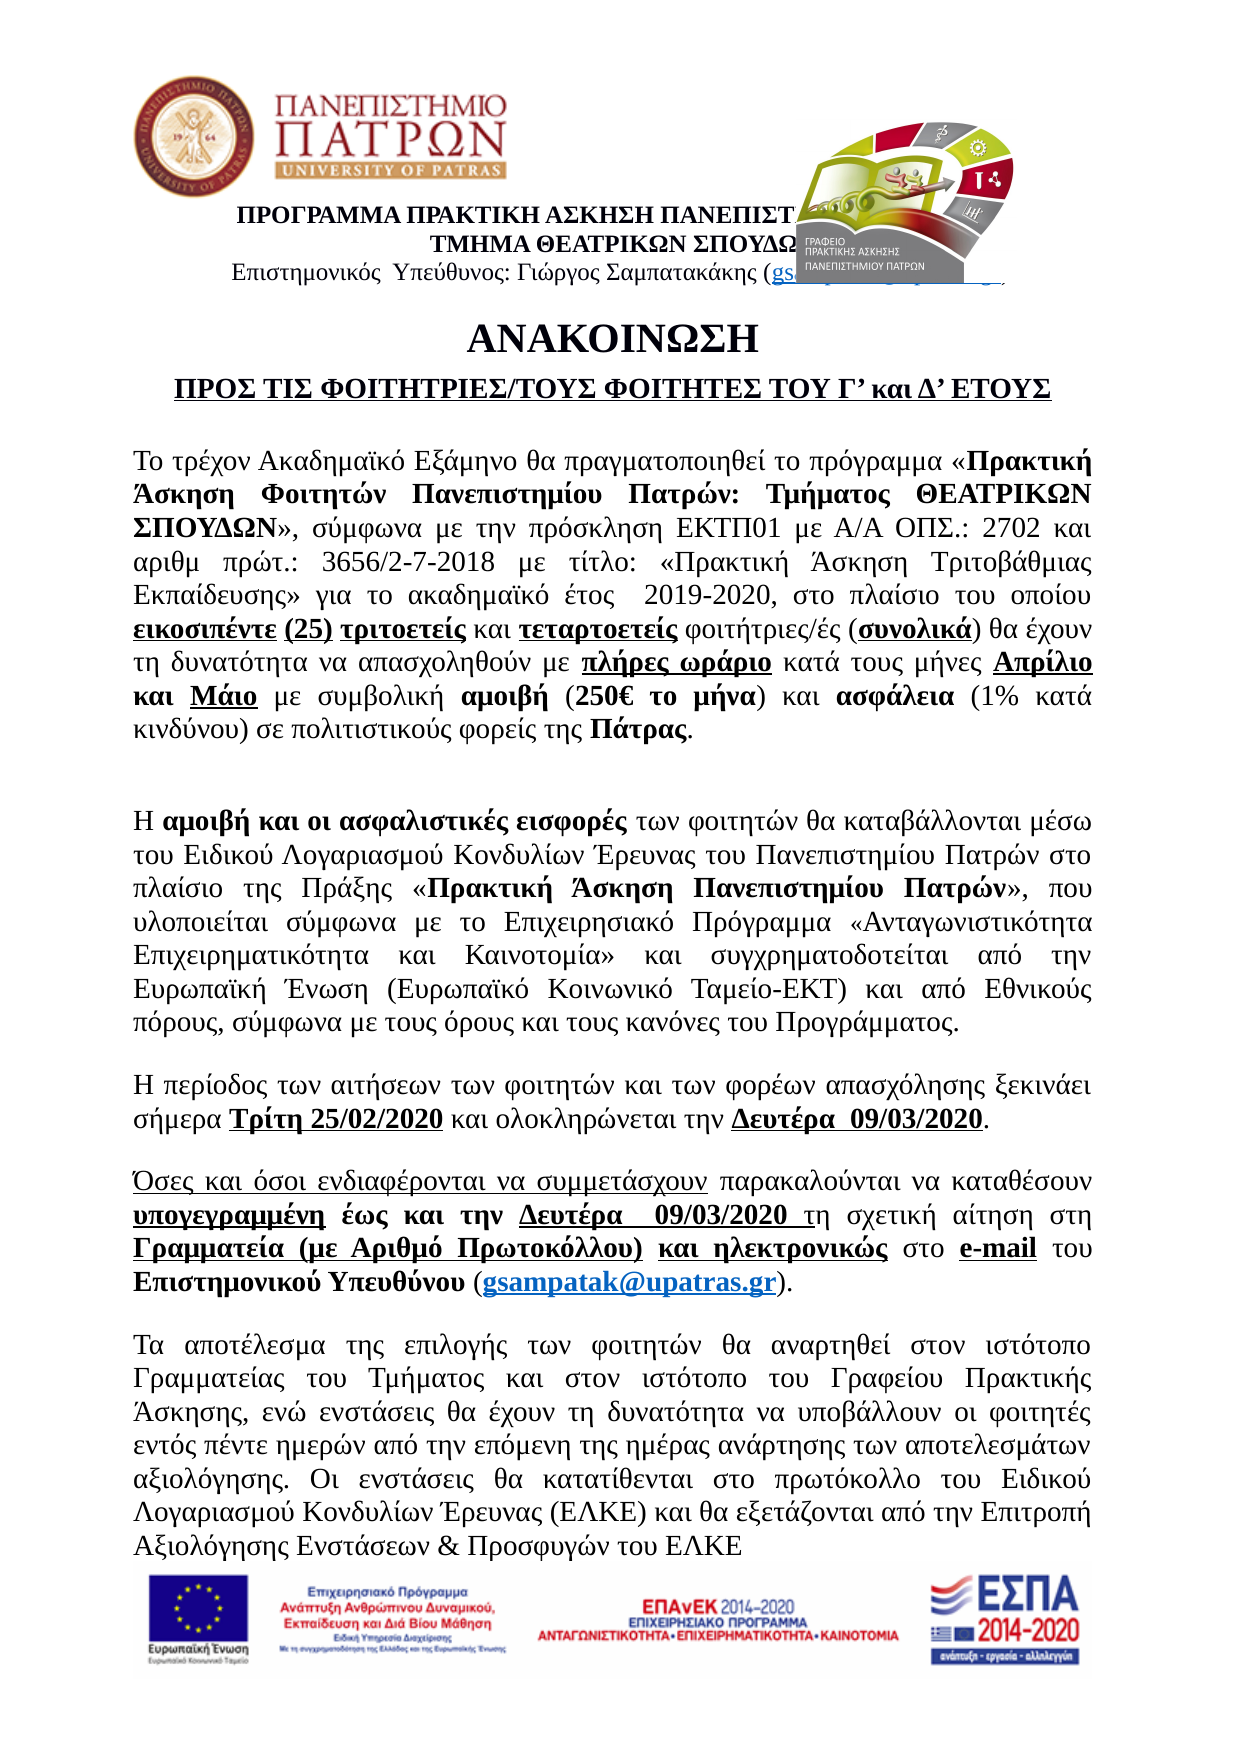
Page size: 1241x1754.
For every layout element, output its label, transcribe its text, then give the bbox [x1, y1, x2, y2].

table_header [723, 75, 1240, 200]
text ΤΜΗΜΑ ΘΕΑΤΡΙΚΩΝ ΣΠΟΥΔΩΝ [133, 229, 795, 257]
text ΠΡΟΓΡΑΜΜΑ ΠΡΑΚΤΙΚΗ ΑΣΚΗΣΗ ΠΑΝΕΠΙΣΤΗΜΙΟΥ ΠΑΤΡΩΝ: [133, 200, 795, 229]
table_header [510, 75, 546, 200]
text ΠΡΟΓΡΑΜΜΑ ΠΡΑΚΤΙΚΗ ΑΣΚΗΣΗ ΠΑΝΕΠΙΣΤΗΜΙΟΥ ΠΑΤΡΩΝ: [1017, 200, 1107, 229]
text ΑΝΑΚΟΙΝΩΣΗ [133, 313, 1092, 361]
text Η περίοδος των αιτήσεων των φοιτητών και των φορέων απασχόλησης ξεκινάει σήμερα Τρίτη 25/02/2020 και ολοκληρώνεται την Δευτέρα 09/03/2020. [133, 1067, 1092, 1134]
text ΤΜΗΜΑ ΘΕΑΤΡΙΚΩΝ ΣΠΟΥΔΩΝ [1017, 229, 1107, 257]
text Επιστημονικός Υπεύθυνος: Γιώργος Σαμπατακάκης (gsampatak@upatras.gr) [133, 257, 1107, 286]
text ΠΡΟΣ ΤΙΣ ΦΟΙΤΗΤΡΙΕΣ/ΤΟΥΣ ΦΟΙΤΗΤΕΣ ΤΟΥ Γ’ και Δ’ ΕΤΟΥΣ [133, 371, 1092, 404]
text Όσες και όσοι ενδιαφέρονται να συμμετάσχουν παρακαλούνται να καταθέσουν υπογεγραμμένη έως και την Δευτέρα 09/03/2020 τη σχετική αίτηση στη Γραμματεία (με Αριθμό Πρωτοκόλλου) και ηλεκτρονικώς στο e-mail του Επιστημονικού Υπευθύνου (gsampatak@upatras.gr). [133, 1163, 1092, 1298]
text Η αμοιβή και οι ασφαλιστικές εισφορές των φοιτητών θα καταβάλλονται μέσω του Ειδικού Λογαριασμού Κονδυλίων Έρευνας του Πανεπιστημίου Πατρών στο πλαίσιο της Πράξης «Πρακτική Άσκηση Πανεπιστημίου Πατρών», που υλοποιείται σύμφωνα με το Επιχειρησιακό Πρόγραμμα «Ανταγωνιστικότητα Επιχειρηματικότητα και Καινοτομία» και συγχρηματοδοτείται από την Ευρωπαϊκή Ένωση (Ευρωπαϊκό Κοινωνικό Ταμείο-ΕΚΤ) και από Εθνικούς πόρους, σύμφωνα με τους όρους και τους κανόνες του Προγράμματος. [133, 803, 1092, 1038]
text Το τρέχον Ακαδημαϊκό Εξάμηνο θα πραγματοποιηθεί το πρόγραμμα «Πρακτική Άσκηση Φοιτητών Πανεπιστημίου Πατρών: Τμήματος ΘΕΑΤΡΙΚΩΝ ΣΠΟΥΔΩΝ», σύμφωνα με την πρόσκληση ΕΚΤΠ01 με Α/Α ΟΠΣ.: 2702 και αριθμ πρώτ.: 3656/2-7-2018 με τίτλο: «Πρακτική Άσκηση Τριτοβάθμιας Εκπαίδευσης» για το ακαδημαϊκό έτος 2019-2020, στο πλαίσιο του οποίου εικοσιπέντε (25) τριτοετείς και τεταρτοετείς φοιτήτριες/ές (συνολικά) θα έχουν τη δυνατότητα να απασχοληθούν με πλήρες ωράριο κατά τους μήνες Απρίλιο και Μάιο με συμβολική αμοιβή (250€ το μήνα) και ασφάλεια (1% κατά κινδύνου) σε πολιτιστικούς φορείς της Πάτρας. [133, 443, 1092, 745]
table_header [546, 75, 723, 200]
text Τα αποτέλεσμα της επιλογής των φοιτητών θα αναρτηθεί στον ιστότοπο Γραμματείας του Τμήματος και στον ιστότοπο του Γραφείου Πρακτικής Άσκησης, ενώ ενστάσεις θα έχουν τη δυνατότητα να υποβάλλουν οι φοιτητές εντός πέντε ημερών από την επόμενη της ημέρας ανάρτησης των αποτελεσμάτων αξιολόγησης. Οι ενστάσεις θα κατατίθενται στο πρωτόκολλο του Ειδικού Λογαριασμού Κονδυλίων Έρευνας (ΕΛΚΕ) και θα εξετάζονται από την Επιτροπή Αξιολόγησης Ενστάσεων & Προσφυγών του ΕΛΚΕ [133, 1327, 1092, 1561]
